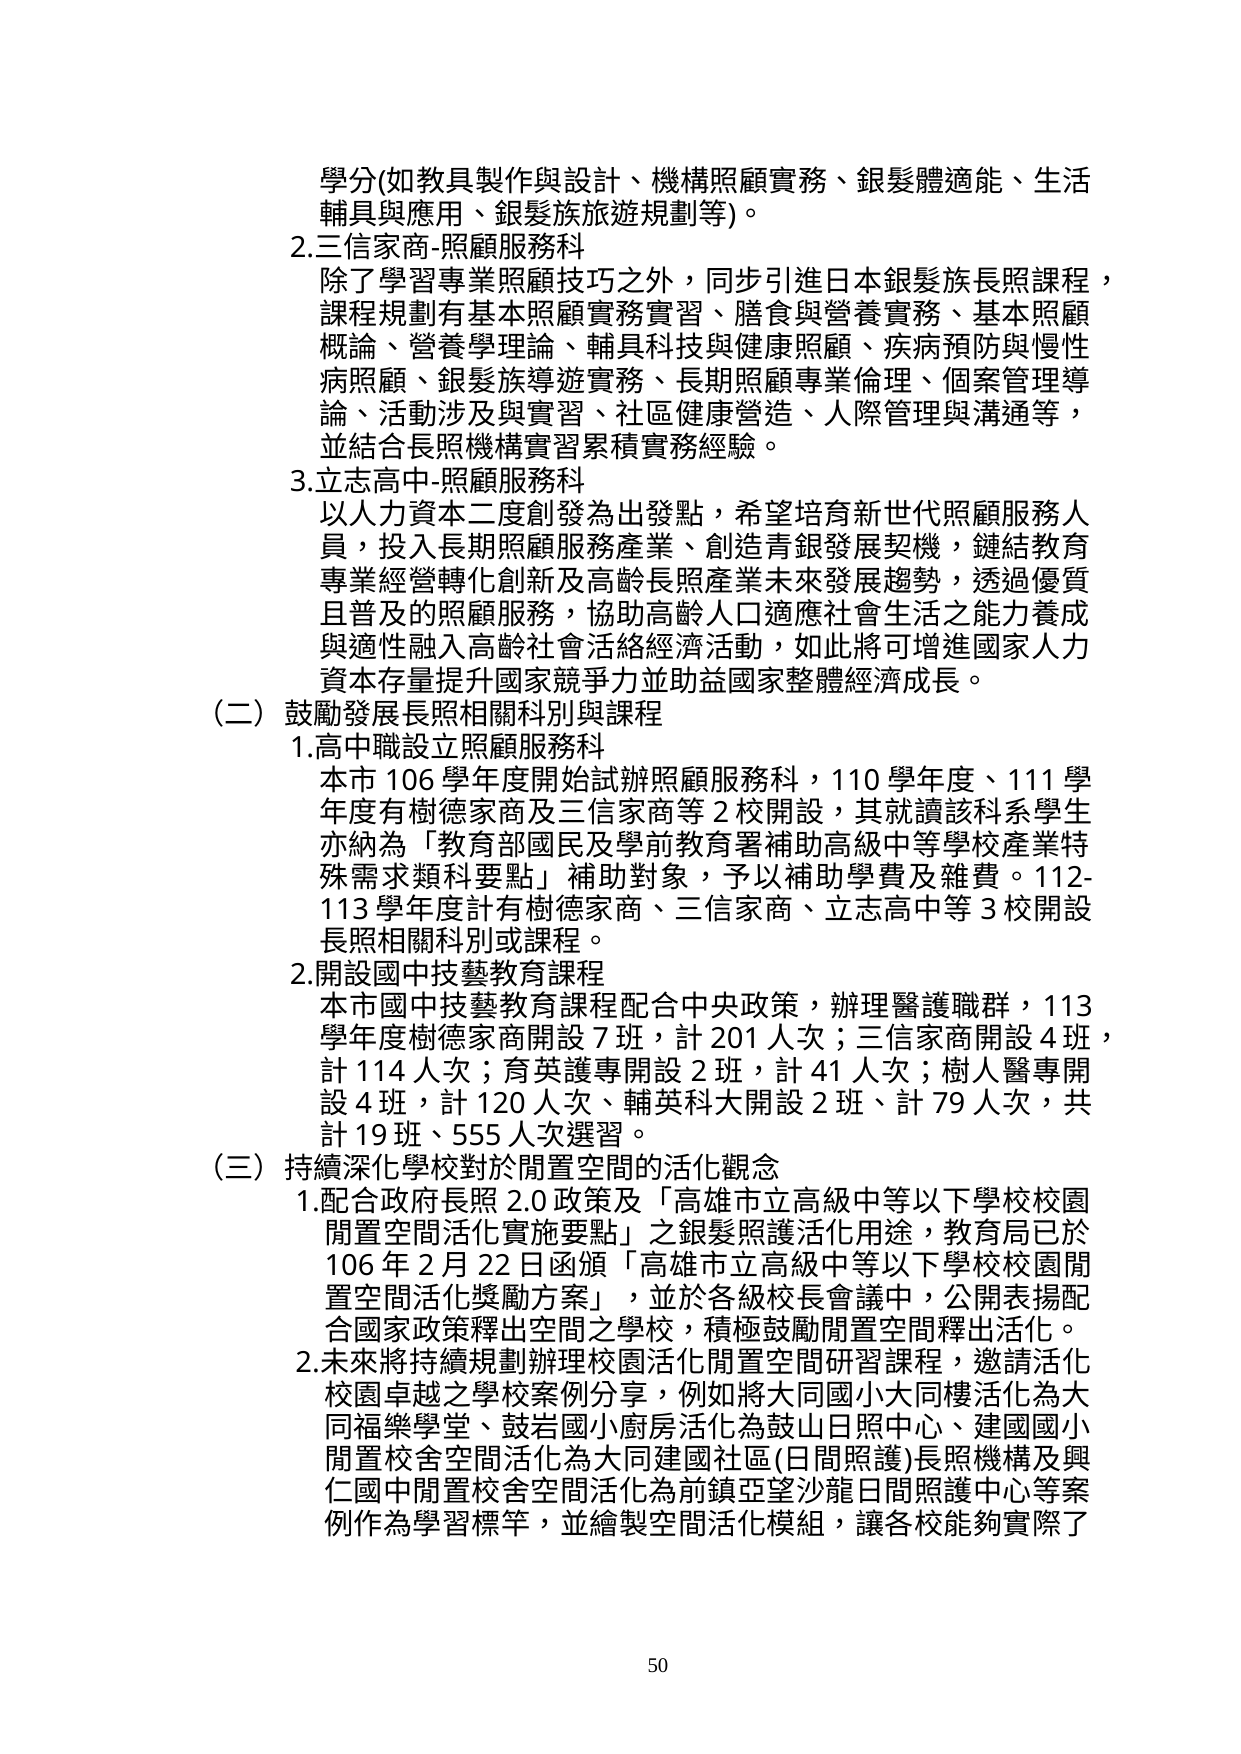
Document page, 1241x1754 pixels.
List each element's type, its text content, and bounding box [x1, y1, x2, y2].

text 2.三信家商-照顧服務科 [289, 231, 1092, 264]
text 除了學習專業照顧技巧之外，同步引進日本銀髮族長照課程，課程規劃有基本照顧實務實習、膳食與營養實務、基本照顧概論、營養學理論、輔具科技與健康照顧、疾病預防與慢性病照顧、銀髮族導遊實務、長期照顧專業倫理、個案管理導論、活動涉及與實習、社區健康營造、人際管理與溝通等，並結合長照機構實習累積實務經驗。 [319, 264, 1092, 464]
text 以人力資本二度創發為出發點，希望培育新世代照顧服務人員，投入長期照顧服務產業、創造青銀發展契機，鏈結教育專業經營轉化創新及高齡長照產業未來發展趨勢，透過優質且普及的照顧服務，協助高齡人口適應社會生活之能力養成與適性融入高齡社會活絡經濟活動，如此將可增進國家人力資本存量提升國家競爭力並助益國家整體經濟成長。 [319, 498, 1092, 698]
text 3.立志高中-照顧服務科 [289, 464, 1092, 498]
text 2.未來將持續規劃辦理校園活化閒置空間研習課程，邀請活化校園卓越之學校案例分享，例如將大同國小大同樓活化為大同福樂學堂、鼓岩國小廚房活化為鼓山日照中心、建國國小閒置校舍空間活化為大同建國社區(日間照護)長照機構及興仁國中閒置校舍空間活化為前鎮亞望沙龍日間照護中心等案例作為學習標竿，並繪製空間活化模組，讓各校能夠實際了 [295, 1347, 1092, 1541]
text 學分(如教具製作與設計、機構照顧實務、銀髮體適能、生活輔具與應用、銀髮族旅遊規劃等)。 [319, 164, 1092, 231]
text 本市106學年度開始試辦照顧服務科，110學年度、111學年度有樹德家商及三信家商等2校開設，其就讀該科系學生亦納為「教育部國民及學前教育署補助高級中等學校產業特殊需求類科要點」補助對象，予以補助學費及雜費。112-113學年度計有樹德家商、三信家商、立志高中等3校開設長照相關科別或課程。 [319, 764, 1092, 958]
text 本市國中技藝教育課程配合中央政策，辦理醫護職群，113學年度樹德家商開設7班，計201人次；三信家商開設4班，計114人次；育英護專開設2班，計41人次；樹人醫專開設4班，計120人次、輔英科大開設2班、計79人次，共計19班、555人次選習。 [319, 991, 1092, 1152]
text 2.開設國中技藝教育課程 [289, 958, 1092, 991]
text 1.配合政府長照2.0政策及「高雄市立高級中等以下學校校園閒置空間活化實施要點」之銀髮照護活化用途，教育局已於106年2月22日函頒「高雄市立高級中等以下學校校園閒置空間活化獎勵方案」，並於各級校長會議中，公開表揚配合國家政策釋出空間之學校，積極鼓勵閒置空間釋出活化。 [295, 1185, 1092, 1347]
list 持續深化學校對於閒置空間的活化觀念 [195, 1152, 1092, 1185]
list 鼓勵發展長照相關科別與課程 [195, 698, 1092, 731]
text 1.高中職設立照顧服務科 [289, 731, 1092, 764]
